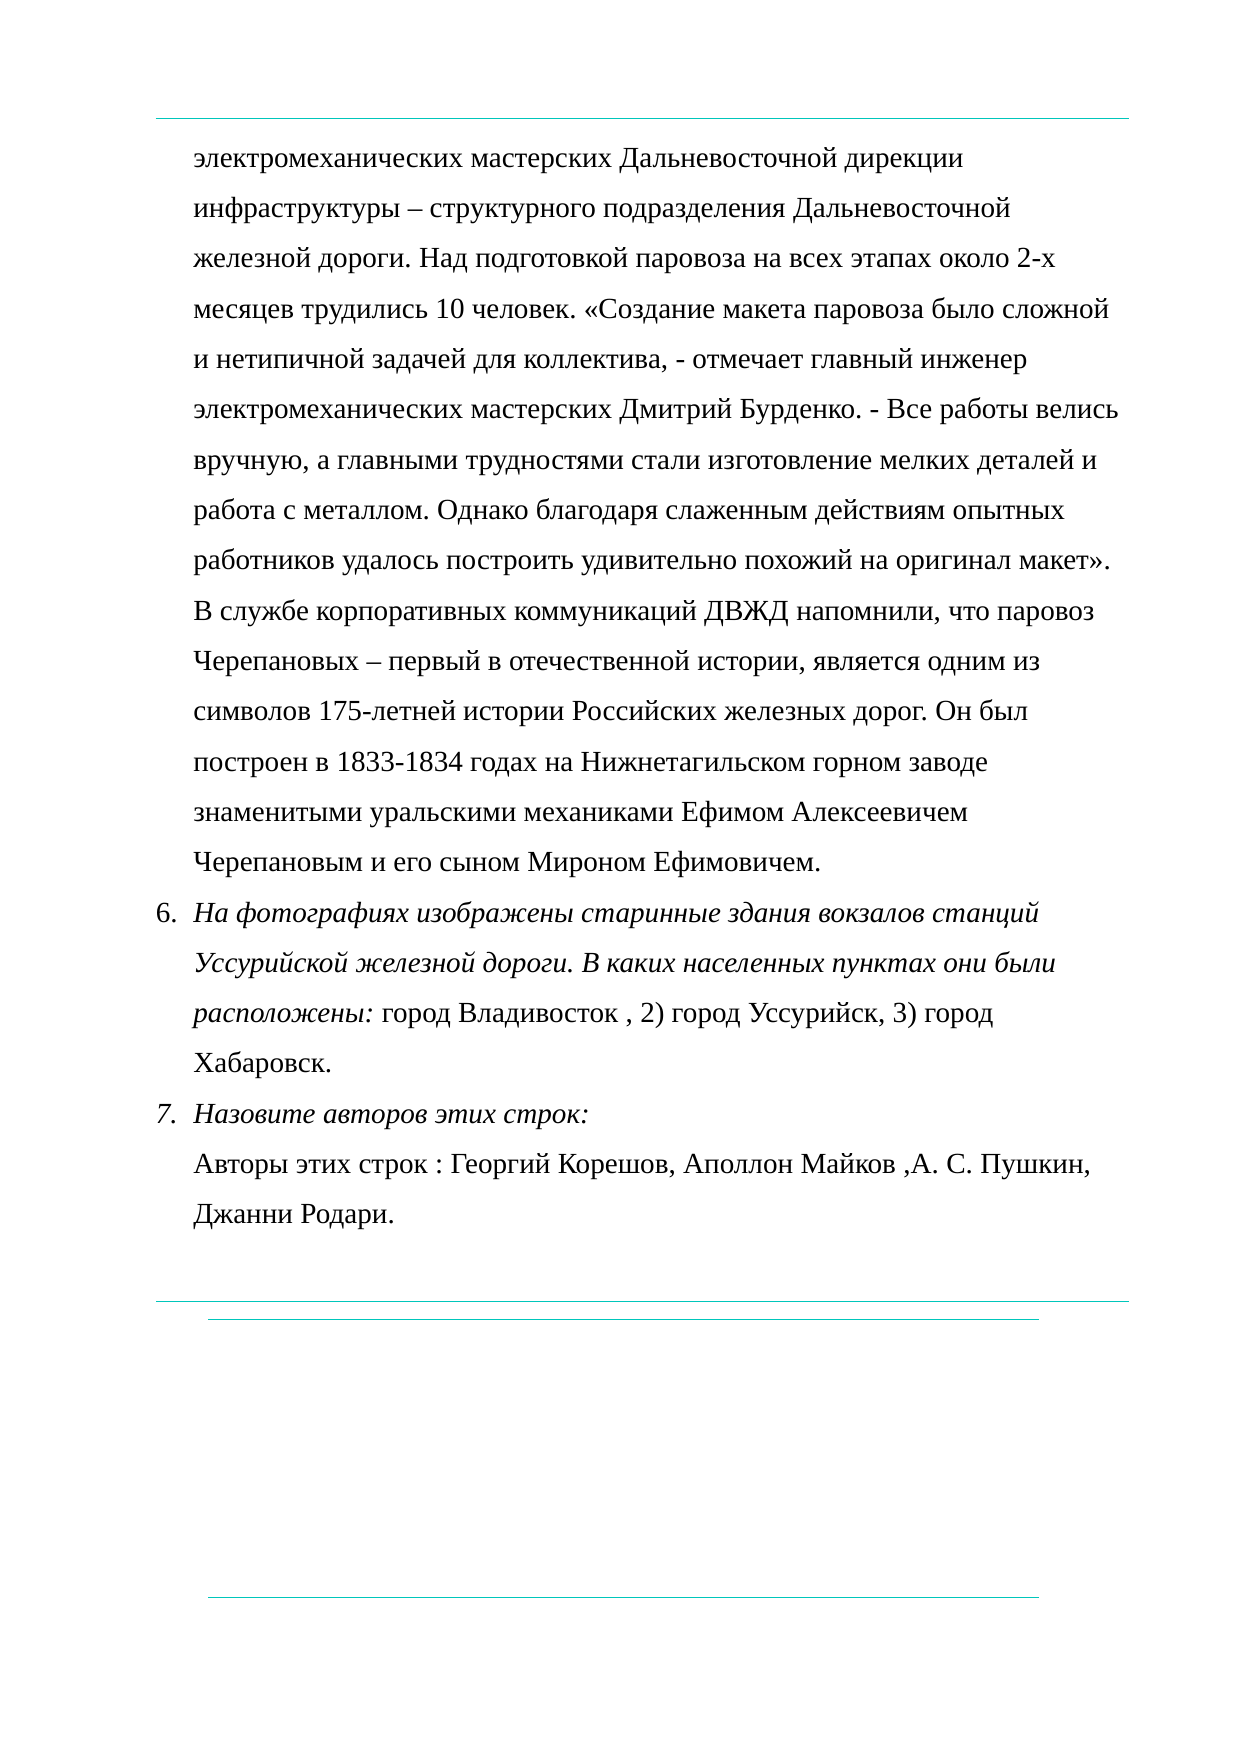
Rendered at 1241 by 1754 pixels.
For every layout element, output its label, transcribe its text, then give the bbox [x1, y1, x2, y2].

list На фотографиях изображены старинные здания вокзалов станций Уссурийской железной дороги. В каких населенных пунктах они были расположены: город Владивосток , 2) город Уссурийск, 3) город Хабаровск. [156, 873, 1129, 1074]
list Авторы этих строк : Георгий Корешов, Аполлон Майков ,А. С. Пушкин, Джанни Родари. [156, 1124, 1129, 1301]
list электромеханических мастерских Дальневосточной дирекции инфраструктуры – структурного подразделения Дальневосточной железной дороги. Над подготовкой паровоза на всех этапах около 2-х месяцев трудились 10 человек. «Создание макета паровоза было сложной и нетипичной задачей для коллектива, - отмечает главный инженер электромеханических мастерских Дмитрий Бурденко. - Все работы велись вручную, а главными трудностями стали изготовление мелких деталей и работа с металлом. Однако благодаря слаженным действиям опытных работников удалось построить удивительно похожий на оригинал макет». В службе корпоративных коммуникаций ДВЖД напомнили, что паровоз Черепановых – первый в отечественной истории, является одним из символов 175-летней истории Российских железных дорог. Он был построен в 1833-1834 годах на Нижнетагильском горном заводе знаменитыми уральскими механиками Ефимом Алексеевичем Черепановым и его сыном Мироном Ефимовичем. [156, 119, 1129, 873]
list Назовите авторов этих строк: [156, 1074, 1129, 1124]
